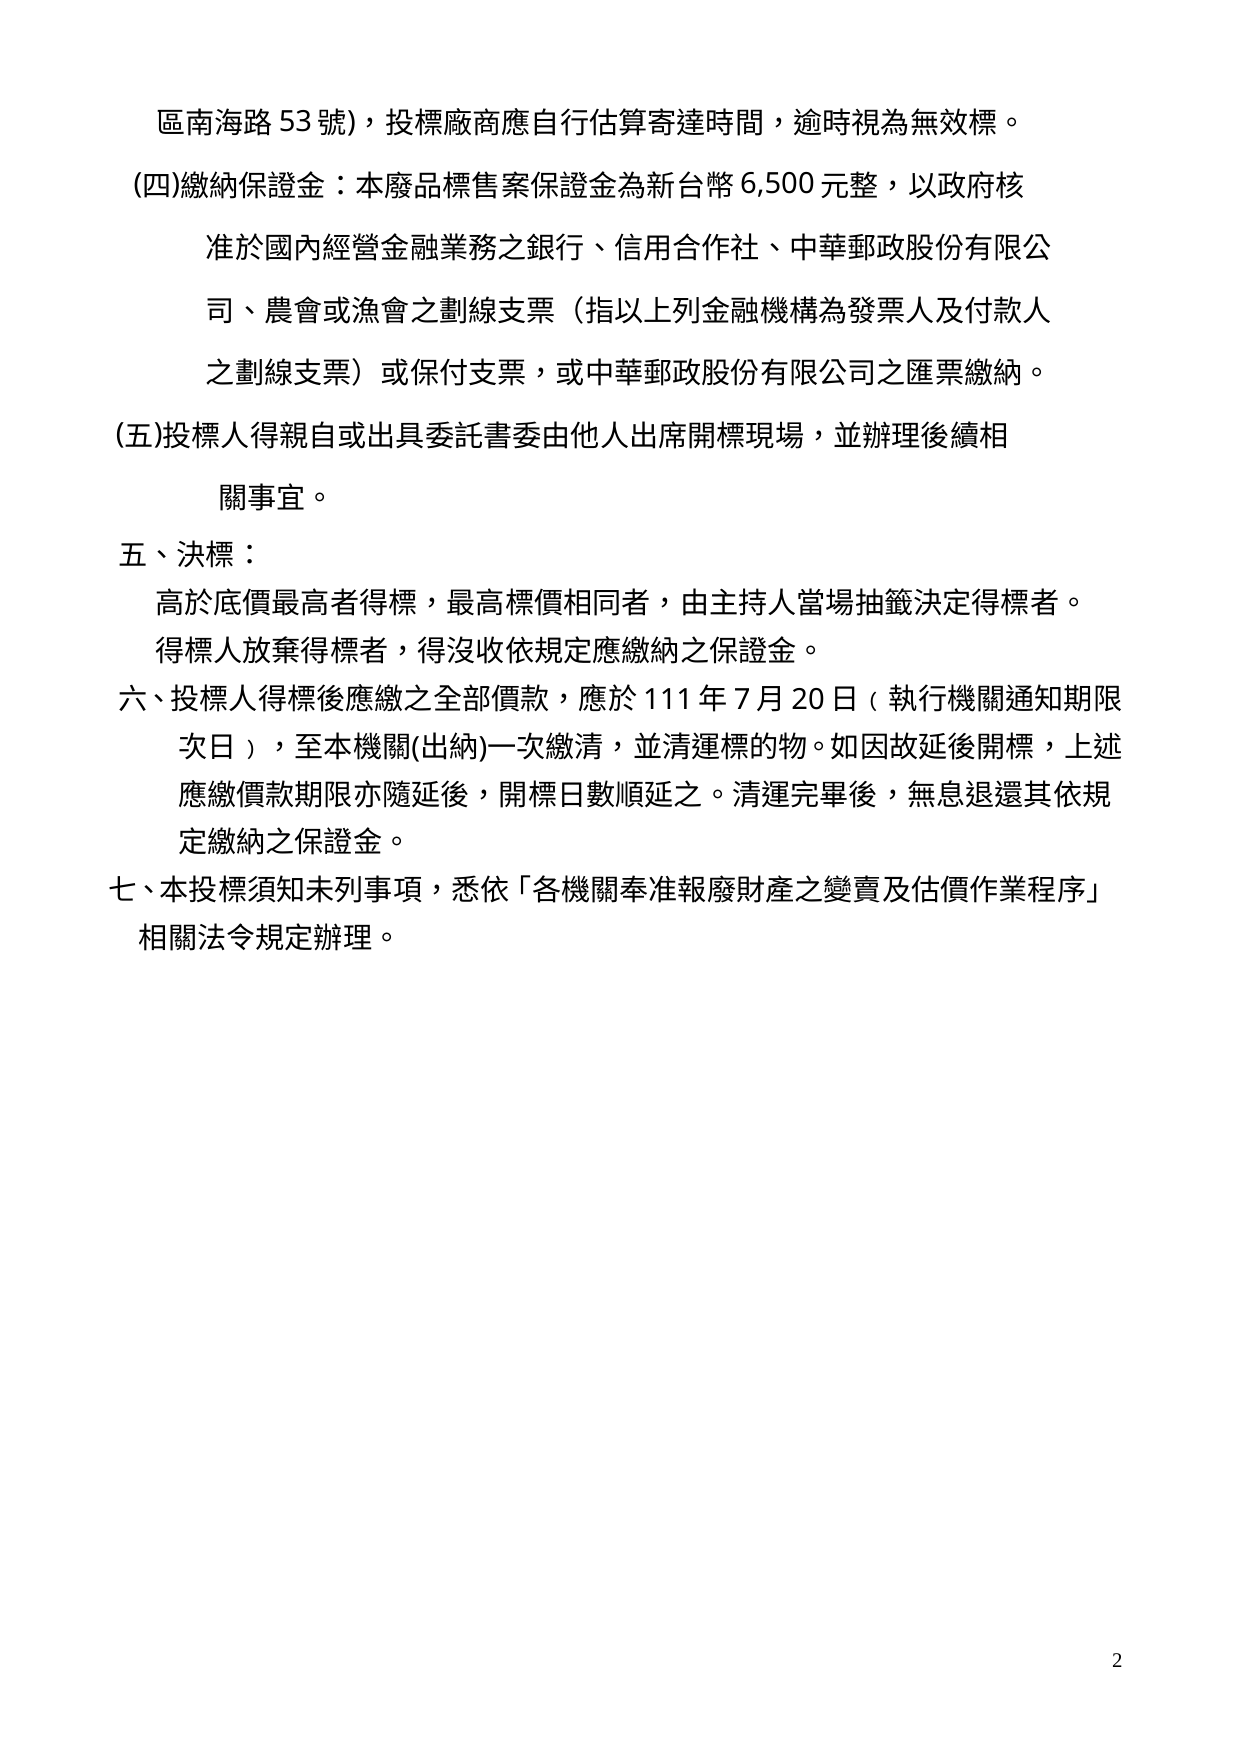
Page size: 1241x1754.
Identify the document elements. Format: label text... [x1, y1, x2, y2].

text 六、投標人得標後應繳之全部價款，應於111年7月20日﹙執行機關通知期限次日﹚，至本機關(出納)一次繳清，並清運標的物。如因故延後開標，上述應繳價款期限亦隨延後，開標日數順延之。清運完畢後，無息退還其依規定繳納之保證金。 [119, 671, 1122, 862]
text 得標人放棄得標者，得沒收依規定應繳納之保證金。 [132, 623, 1122, 671]
text 五、決標： [118, 527, 1122, 575]
text 七、本投標須知未列事項，悉依「各機關奉准報廢財產之變賣及估價作業程序」 [93, 862, 1121, 910]
text 高於底價最高者得標，最高標價相同者，由主持人當場抽籤決定得標者。 [132, 575, 1122, 623]
text 司、農會或漁會之劃線支票（指以上列金融機構為發票人及付款人 [206, 287, 1065, 339]
text (五)投標人得親自或出具委託書委由他人出席開標現場，並辦理後續相 [80, 412, 1065, 464]
text 相關法令規定辦理。 [93, 910, 1121, 958]
text (四)繳納保證金：本廢品標售案保證金為新台幣6,500元整，以政府核 [118, 162, 1065, 214]
text 區南海路53號)，投標廠商應自行估算寄達時間，逾時視為無效標。 [118, 100, 1065, 152]
text 之劃線支票）或保付支票，或中華郵政股份有限公司之匯票繳納。 [206, 350, 1065, 402]
text 准於國內經營金融業務之銀行、信用合作社、中華郵政股份有限公 [206, 225, 1065, 277]
text 關事宜。 [131, 475, 1065, 527]
